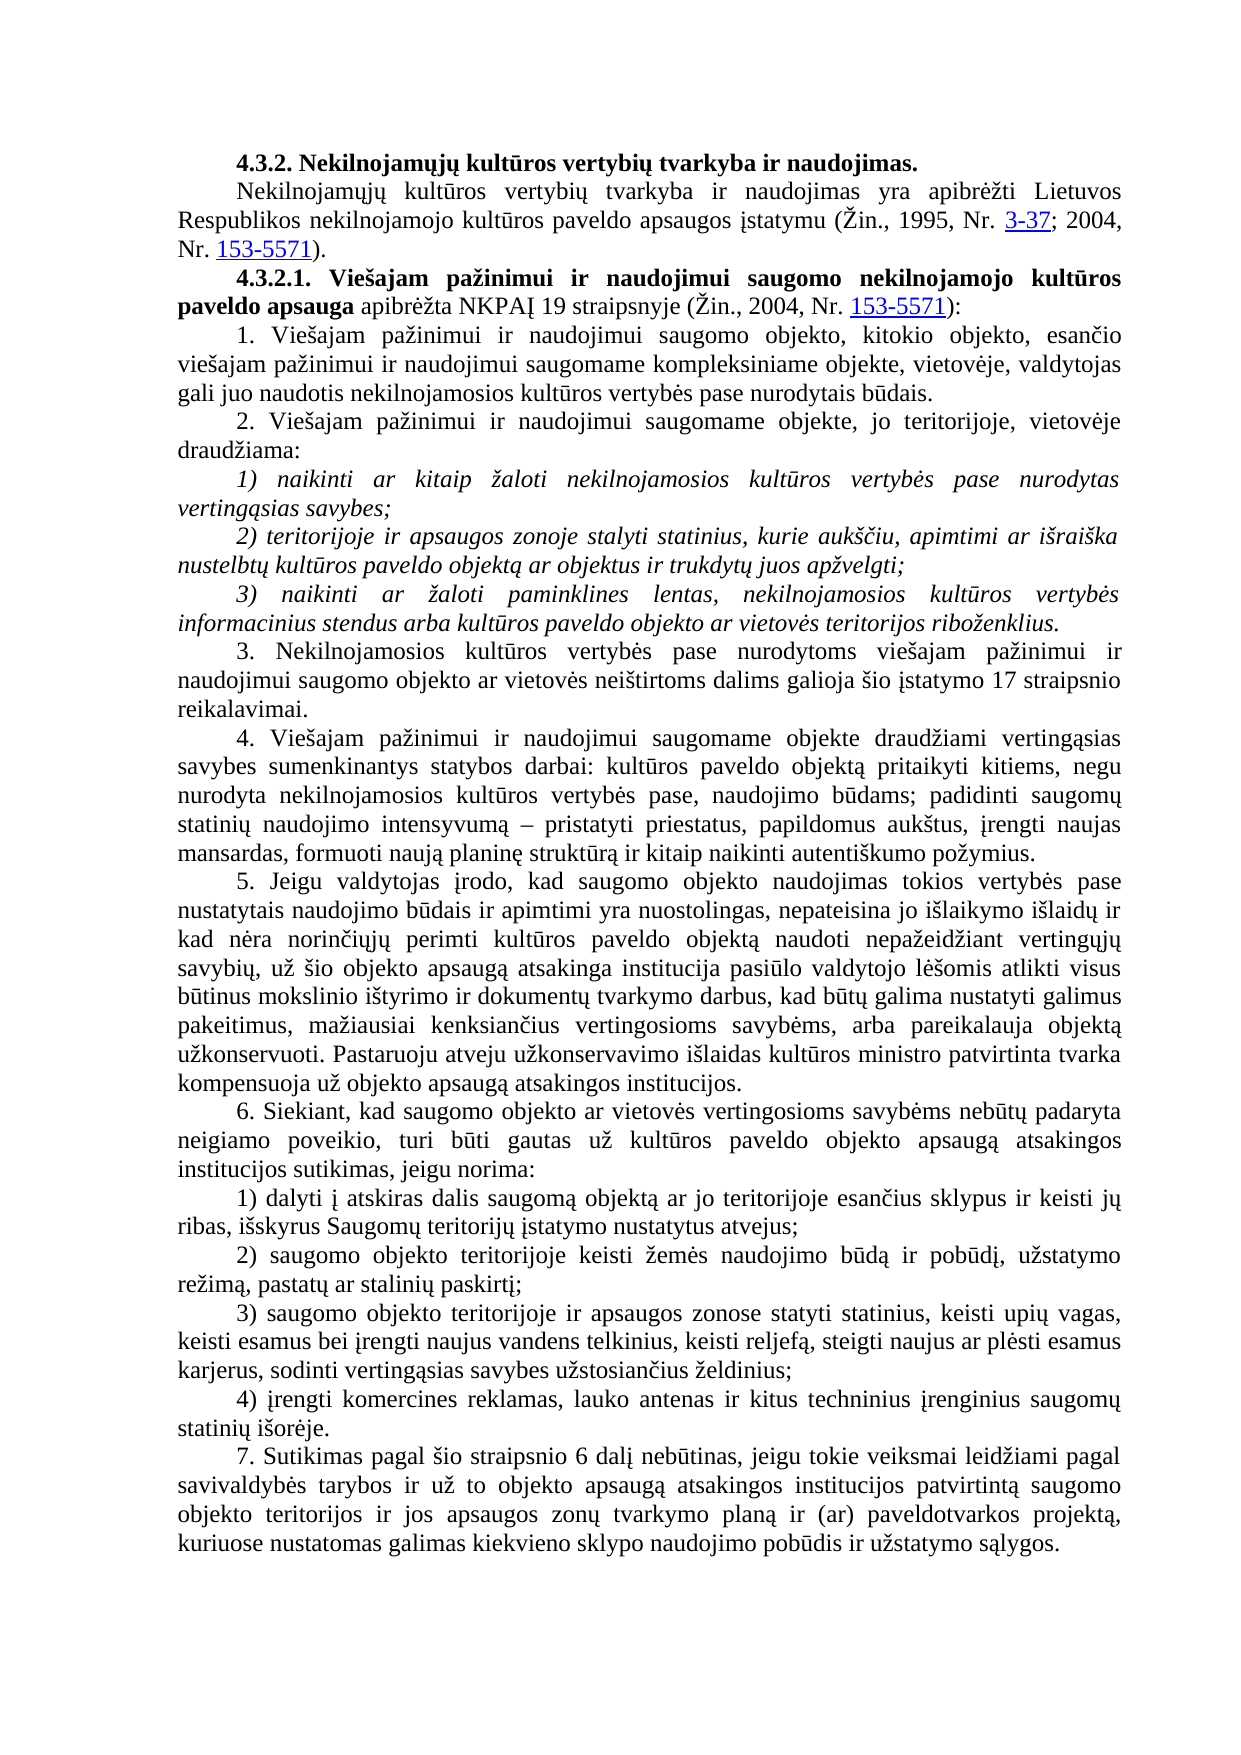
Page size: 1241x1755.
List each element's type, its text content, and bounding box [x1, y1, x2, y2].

text 6. Siekiant, kad saugomo objekto ar vietovės vertingosioms savybėms nebūtų padaryta neigiamo poveikio, turi būti gautas už kultūros paveldo objekto apsaugą atsakingos institucijos sutikimas, jeigu norima: [177, 1096, 1122, 1183]
text 4. Viešajam pažinimui ir naudojimui saugomame objekte draudžiami vertingąsias savybes sumenkinantys statybos darbai: kultūros paveldo objektą pritaikyti kitiems, negu nurodyta nekilnojamosios kultūros vertybės pase, naudojimo būdams; padidinti saugomų statinių naudojimo intensyvumą – pristatyti priestatus, papildomus aukštus, įrengti naujas mansardas, formuoti naują planinę struktūrą ir kitaip naikinti autentiškumo požymius. [177, 723, 1122, 866]
text 3) naikinti ar žaloti paminklines lentas, nekilnojamosios kultūros vertybės informacinius stendus arba kultūros paveldo objekto ar vietovės teritorijos riboženklius. [177, 579, 1122, 636]
text 4.3.2. Nekilnojamųjų kultūros vertybių tvarkyba ir naudojimas. [177, 148, 1122, 176]
text 3) saugomo objekto teritorijoje ir apsaugos zonose statyti statinius, keisti upių vagas, keisti esamus bei įrengti naujus vandens telkinius, keisti reljefą, steigti naujus ar plėsti esamus karjerus, sodinti vertingąsias savybes užstosiančius želdinius; [177, 1298, 1122, 1384]
text 3. Nekilnojamosios kultūros vertybės pase nurodytoms viešajam pažinimui ir naudojimui saugomo objekto ar vietovės neištirtoms dalims galioja šio įstatymo 17 straipsnio reikalavimai. [177, 636, 1122, 723]
text Nekilnojamųjų kultūros vertybių tvarkyba ir naudojimas yra apibrėžti Lietuvos Respublikos nekilnojamojo kultūros paveldo apsaugos įstatymu (Žin., 1995, Nr. 3-37; 2004, Nr. 153-5571). [177, 176, 1122, 263]
text 2. Viešajam pažinimui ir naudojimui saugomame objekte, jo teritorijoje, vietovėje draudžiama: [177, 406, 1122, 464]
text 4) įrengti komercines reklamas, lauko antenas ir kitus techninius įrenginius saugomų statinių išorėje. [177, 1384, 1122, 1441]
text 1. Viešajam pažinimui ir naudojimui saugomo objekto, kitokio objekto, esančio viešajam pažinimui ir naudojimui saugomame kompleksiniame objekte, vietovėje, valdytojas gali juo naudotis nekilnojamosios kultūros vertybės pase nurodytais būdais. [177, 320, 1122, 406]
text 2) saugomo objekto teritorijoje keisti žemės naudojimo būdą ir pobūdį, užstatymo režimą, pastatų ar stalinių paskirtį; [177, 1240, 1122, 1298]
text 7. Sutikimas pagal šio straipsnio 6 dalį nebūtinas, jeigu tokie veiksmai leidžiami pagal savivaldybės tarybos ir už to objekto apsaugą atsakingos institucijos patvirtintą saugomo objekto teritorijos ir jos apsaugos zonų tvarkymo planą ir (ar) paveldotvarkos projektą, kuriuose nustatomas galimas kiekvieno sklypo naudojimo pobūdis ir užstatymo sąlygos. [177, 1441, 1122, 1556]
text 5. Jeigu valdytojas įrodo, kad saugomo objekto naudojimas tokios vertybės pase nustatytais naudojimo būdais ir apimtimi yra nuostolingas, nepateisina jo išlaikymo išlaidų ir kad nėra norinčiųjų perimti kultūros paveldo objektą naudoti nepažeidžiant vertingųjų savybių, už šio objekto apsaugą atsakinga institucija pasiūlo valdytojo lėšomis atlikti visus būtinus mokslinio ištyrimo ir dokumentų tvarkymo darbus, kad būtų galima nustatyti galimus pakeitimus, mažiausiai kenksiančius vertingosioms savybėms, arba pareikalauja objektą užkonservuoti. Pastaruoju atveju užkonservavimo išlaidas kultūros ministro patvirtinta tvarka kompensuoja už objekto apsaugą atsakingos institucijos. [177, 866, 1122, 1096]
text 4.3.2.1. Viešajam pažinimui ir naudojimui saugomo nekilnojamojo kultūros paveldo apsauga apibrėžta NKPAĮ 19 straipsnyje (Žin., 2004, Nr. 153-5571): [177, 263, 1122, 320]
text 1) dalyti į atskiras dalis saugomą objektą ar jo teritorijoje esančius sklypus ir keisti jų ribas, išskyrus Saugomų teritorijų įstatymo nustatytus atvejus; [177, 1183, 1122, 1240]
text 2) teritorijoje ir apsaugos zonoje stalyti statinius, kurie aukščiu, apimtimi ar išraiška nustelbtų kultūros paveldo objektą ar objektus ir trukdytų juos apžvelgti; [177, 521, 1122, 579]
text 1) naikinti ar kitaip žaloti nekilnojamosios kultūros vertybės pase nurodytas vertingąsias savybes; [177, 464, 1122, 521]
